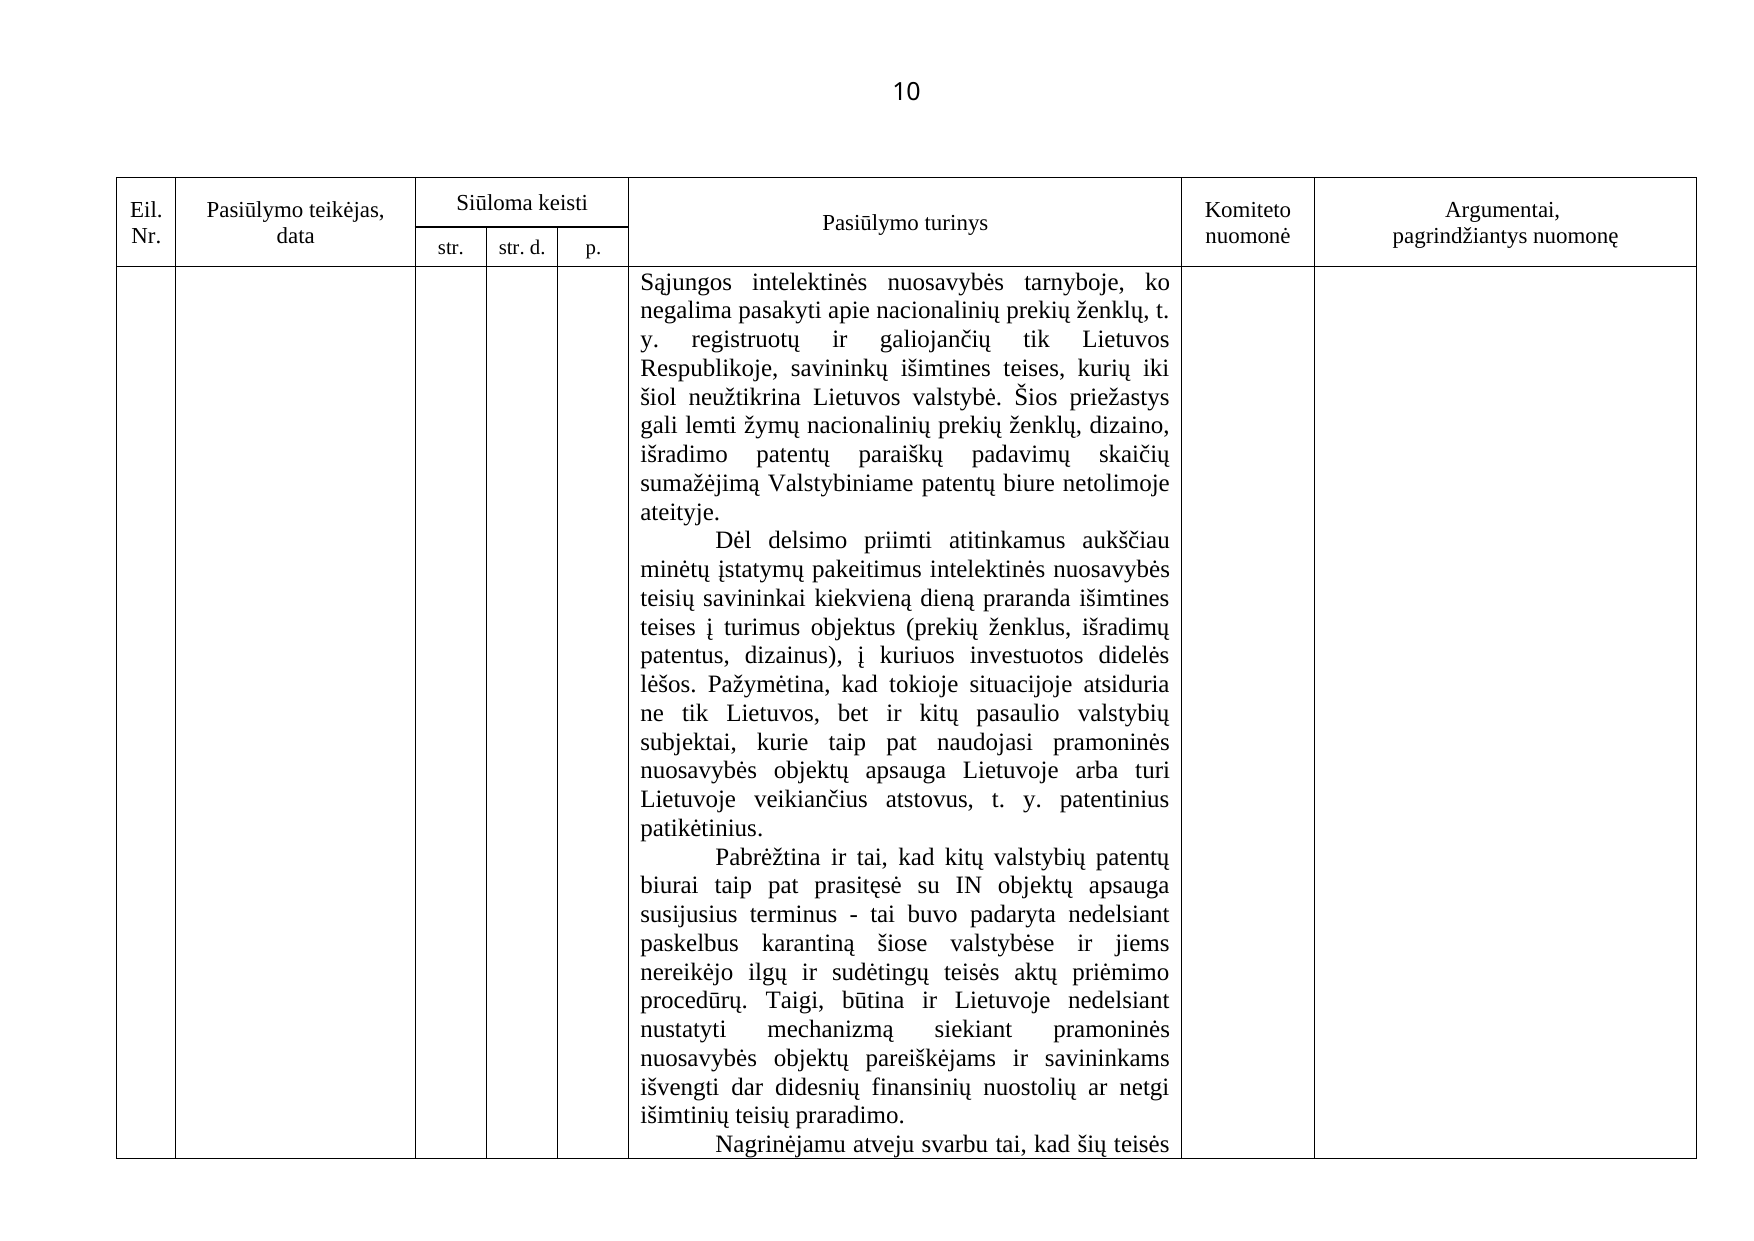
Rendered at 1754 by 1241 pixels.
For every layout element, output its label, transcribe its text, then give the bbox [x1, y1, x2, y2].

table_header Pasiūlymo turinys [629, 178, 1181, 266]
table_cell str. d. [487, 228, 557, 266]
table_cell [1182, 267, 1314, 1158]
table_cell [117, 267, 175, 1158]
table_header Eil. Nr. [117, 178, 175, 266]
table_cell [416, 267, 486, 1158]
table_cell [558, 267, 628, 1158]
table_cell [176, 267, 415, 1158]
table_cell Sąjungos intelektinės nuosavybės tarnyboje, ko negalima pasakyti apie nacionalinių prekių ženklų, t. y. registruotų ir galiojančių tik Lietuvos Respublikoje, savininkų išimtines teises, kurių iki šiol neužtikrina Lietuvos valstybė. Šios priežastys gali lemti žymų nacionalinių prekių ženklų, dizaino, išradimo patentų paraiškų padavimų skaičių sumažėjimą Valstybiniame patentų biure netolimoje ateityje. Dėl delsimo priimti atitinkamus aukščiau minėtų įstatymų pakeitimus intelektinės nuosavybės teisių savininkai kiekvieną dieną praranda išimtines teises į turimus objektus (prekių ženklus, išradimų patentus, dizainus), į kuriuos investuotos didelės lėšos. Pažymėtina, kad tokioje situacijoje atsiduria ne tik Lietuvos, bet ir kitų pasaulio valstybių subjektai, kurie taip pat naudojasi pramoninės nuosavybės objektų apsauga Lietuvoje arba turi Lietuvoje veikiančius atstovus, t. y. patentinius patikėtinius. Pabrėžtina ir tai, kad kitų valstybių patentų biurai taip pat prasitęsė su IN objektų apsauga susijusius terminus - tai buvo padaryta nedelsiant paskelbus karantiną šiose valstybėse ir jiems nereikėjo ilgų ir sudėtingų teisės aktų priėmimo procedūrų. Taigi, būtina ir Lietuvoje nedelsiant nustatyti mechanizmą siekiant pramoninės nuosavybės objektų pareiškėjams ir savininkams išvengti dar didesnių finansinių nuostolių ar netgi išimtinių teisių praradimo. Nagrinėjamu atveju svarbu tai, kad šių teisės [629, 267, 1181, 1158]
table_cell p. [558, 228, 628, 266]
table_cell [1315, 267, 1696, 1158]
table_header Pasiūlymo teikėjas, data [176, 178, 415, 266]
table_header Argumentai, pagrindžiantys nuomonę [1315, 178, 1696, 266]
table_cell [487, 267, 557, 1158]
table_cell str. [416, 228, 486, 266]
table_header Komiteto nuomonė [1182, 178, 1314, 266]
table_header Siūloma keisti [416, 178, 628, 226]
